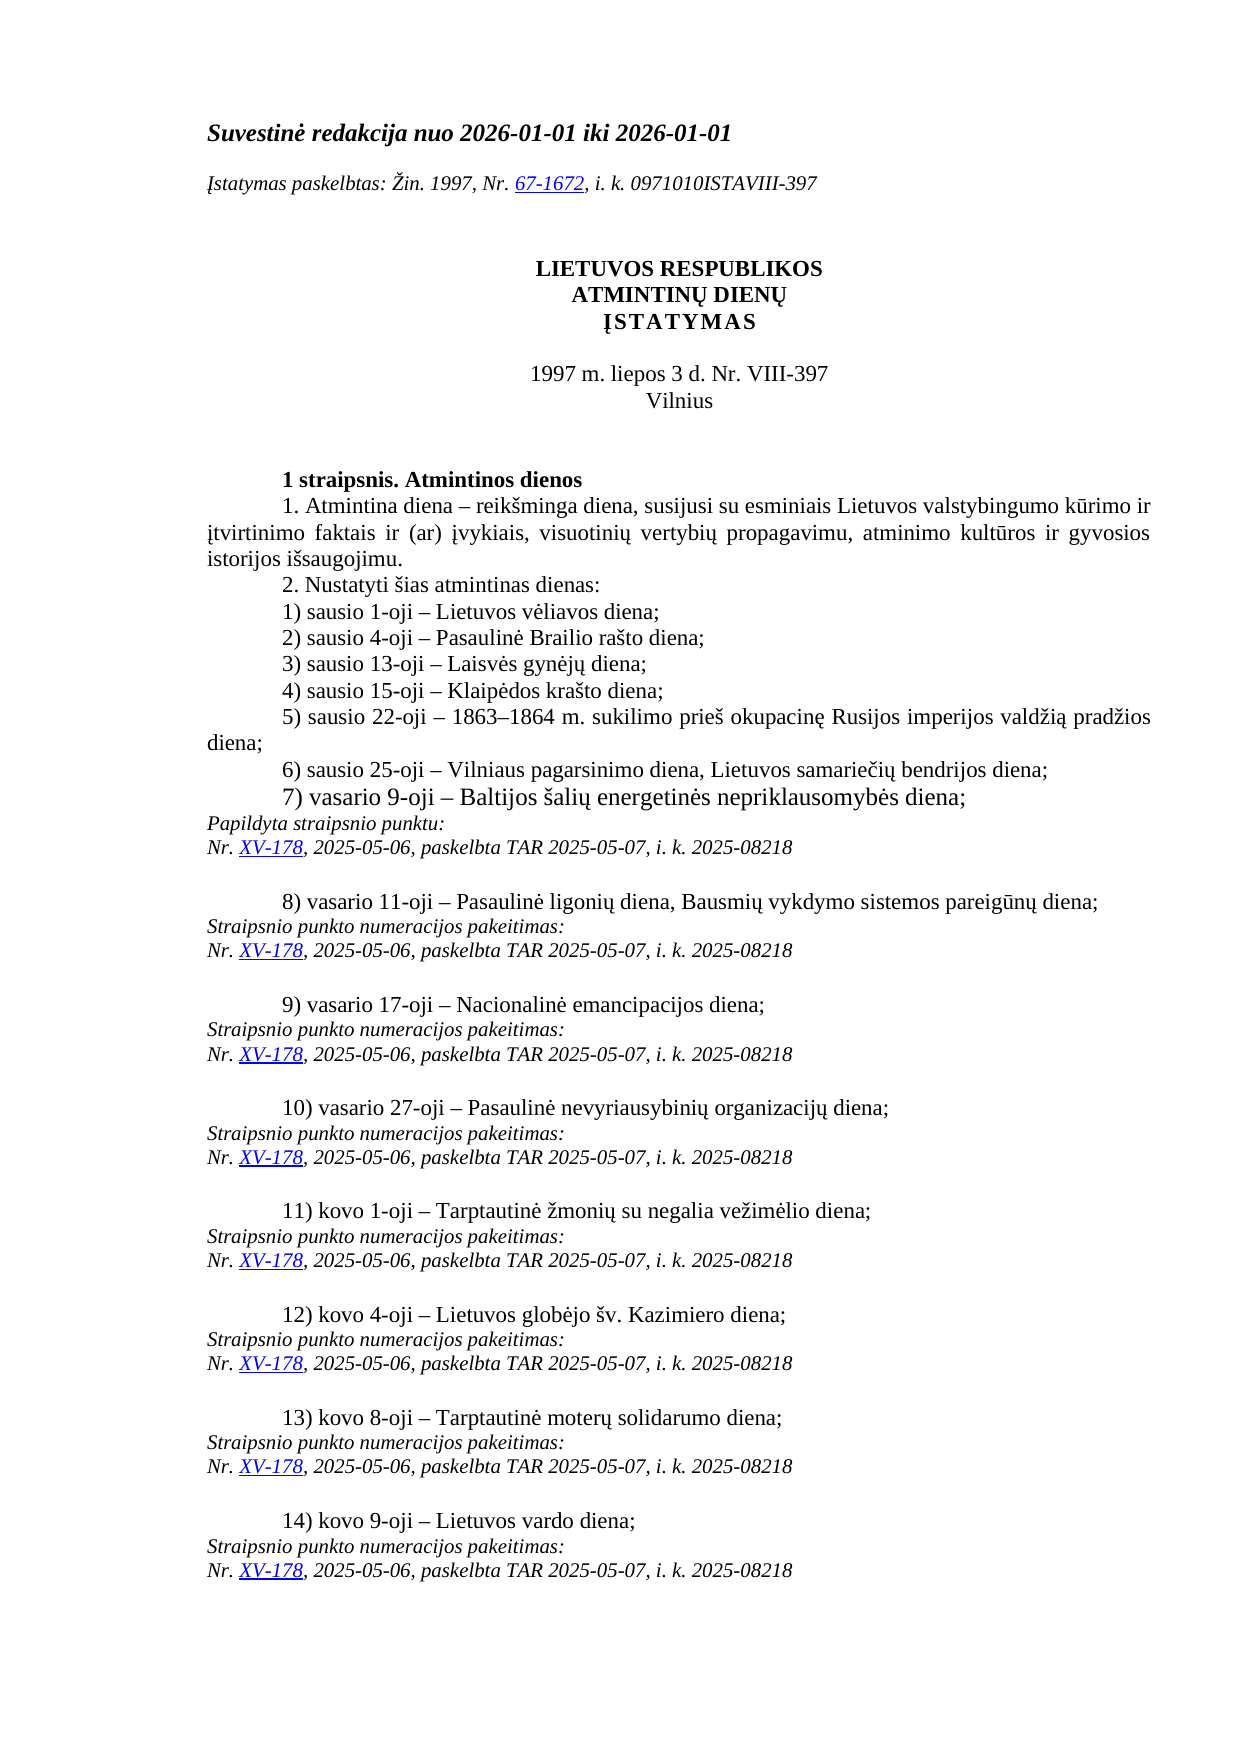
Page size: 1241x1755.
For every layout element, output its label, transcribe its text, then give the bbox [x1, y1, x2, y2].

text 2) sausio 4-oji – Pasaulinė Brailio rašto diena; [207, 624, 1152, 650]
text 1997 m. liepos 3 d. Nr. VIII-397 Vilnius [207, 361, 1152, 413]
text Nr. XV-178, 2025-05-06, paskelbta TAR 2025-05-07, i. k. 2025-08218 [207, 1351, 1152, 1375]
text ATMINTINŲ DIENŲ [207, 281, 1152, 308]
text Straipsnio punkto numeracijos pakeitimas: [207, 1533, 1152, 1558]
text 5) sausio 22-oji – 1863–1864 m. sukilimo prieš okupacinę Rusijos imperijos valdžią pradžios diena; [207, 703, 1152, 756]
text 1 straipsnis. Atmintinos dienos [207, 466, 1152, 492]
text Papildyta straipsnio punktu: [207, 811, 1152, 835]
text 12) kovo 4-oji – Lietuvos globėjo šv. Kazimiero diena; [207, 1301, 1152, 1327]
text Straipsnio punkto numeracijos pakeitimas: [207, 1017, 1152, 1041]
text ĮSTATYMAS [207, 308, 1152, 334]
text Straipsnio punkto numeracijos pakeitimas: [207, 1327, 1152, 1351]
text 13) kovo 8-oji – Tarptautinė moterų solidarumo diena; [207, 1404, 1152, 1430]
text Straipsnio punkto numeracijos pakeitimas: [207, 1224, 1152, 1248]
text 6) sausio 25-oji – Vilniaus pagarsinimo diena, Lietuvos samariečių bendrijos diena; [207, 756, 1152, 782]
text 11) kovo 1-oji – Tarptautinė žmonių su negalia vežimėlio diena; [207, 1197, 1152, 1224]
text 7) vasario 9-oji – Baltijos šalių energetinės nepriklausomybės diena; [207, 782, 1152, 811]
text LIETUVOS RESPUBLIKOS [207, 255, 1152, 281]
text 10) vasario 27-oji – Pasaulinė nevyriausybinių organizacijų diena; [207, 1094, 1152, 1121]
text 1) sausio 1-oji – Lietuvos vėliavos diena; [207, 598, 1152, 624]
text Nr. XV-178, 2025-05-06, paskelbta TAR 2025-05-07, i. k. 2025-08218 [207, 1248, 1152, 1272]
text Nr. XV-178, 2025-05-06, paskelbta TAR 2025-05-07, i. k. 2025-08218 [207, 938, 1152, 962]
text 8) vasario 11-oji – Pasaulinė ligonių diena, Bausmių vykdymo sistemos pareigūnų diena; [207, 888, 1152, 914]
text Įstatymas paskelbtas: Žin. 1997, Nr. 67-1672, i. k. 0971010ISTAVIII-397 [207, 171, 1152, 195]
text Straipsnio punkto numeracijos pakeitimas: [207, 1430, 1152, 1454]
text 9) vasario 17-oji – Nacionalinė emancipacijos diena; [207, 991, 1152, 1017]
text Nr. XV-178, 2025-05-06, paskelbta TAR 2025-05-07, i. k. 2025-08218 [207, 1145, 1152, 1169]
text Suvestinė redakcija nuo 2026-01-01 iki 2026-01-01 [207, 118, 1152, 147]
text Straipsnio punkto numeracijos pakeitimas: [207, 1121, 1152, 1145]
text Nr. XV-178, 2025-05-06, paskelbta TAR 2025-05-07, i. k. 2025-08218 [207, 1558, 1152, 1582]
text Nr. XV-178, 2025-05-06, paskelbta TAR 2025-05-07, i. k. 2025-08218 [207, 835, 1152, 859]
text Nr. XV-178, 2025-05-06, paskelbta TAR 2025-05-07, i. k. 2025-08218 [207, 1041, 1152, 1066]
text 14) kovo 9-oji – Lietuvos vardo diena; [207, 1507, 1152, 1533]
text 3) sausio 13-oji – Laisvės gynėjų diena; [207, 650, 1152, 677]
text 4) sausio 15-oji – Klaipėdos krašto diena; [207, 677, 1152, 703]
text 1. Atmintina diena – reikšminga diena, susijusi su esminiais Lietuvos valstybingumo kūrimo ir įtvirtinimo faktais ir (ar) įvykiais, visuotinių vertybių propagavimu, atminimo kultūros ir gyvosios istorijos išsaugojimu. [207, 492, 1152, 571]
text Nr. XV-178, 2025-05-06, paskelbta TAR 2025-05-07, i. k. 2025-08218 [207, 1454, 1152, 1478]
text 2. Nustatyti šias atmintinas dienas: [207, 571, 1152, 598]
text Straipsnio punkto numeracijos pakeitimas: [207, 914, 1152, 938]
